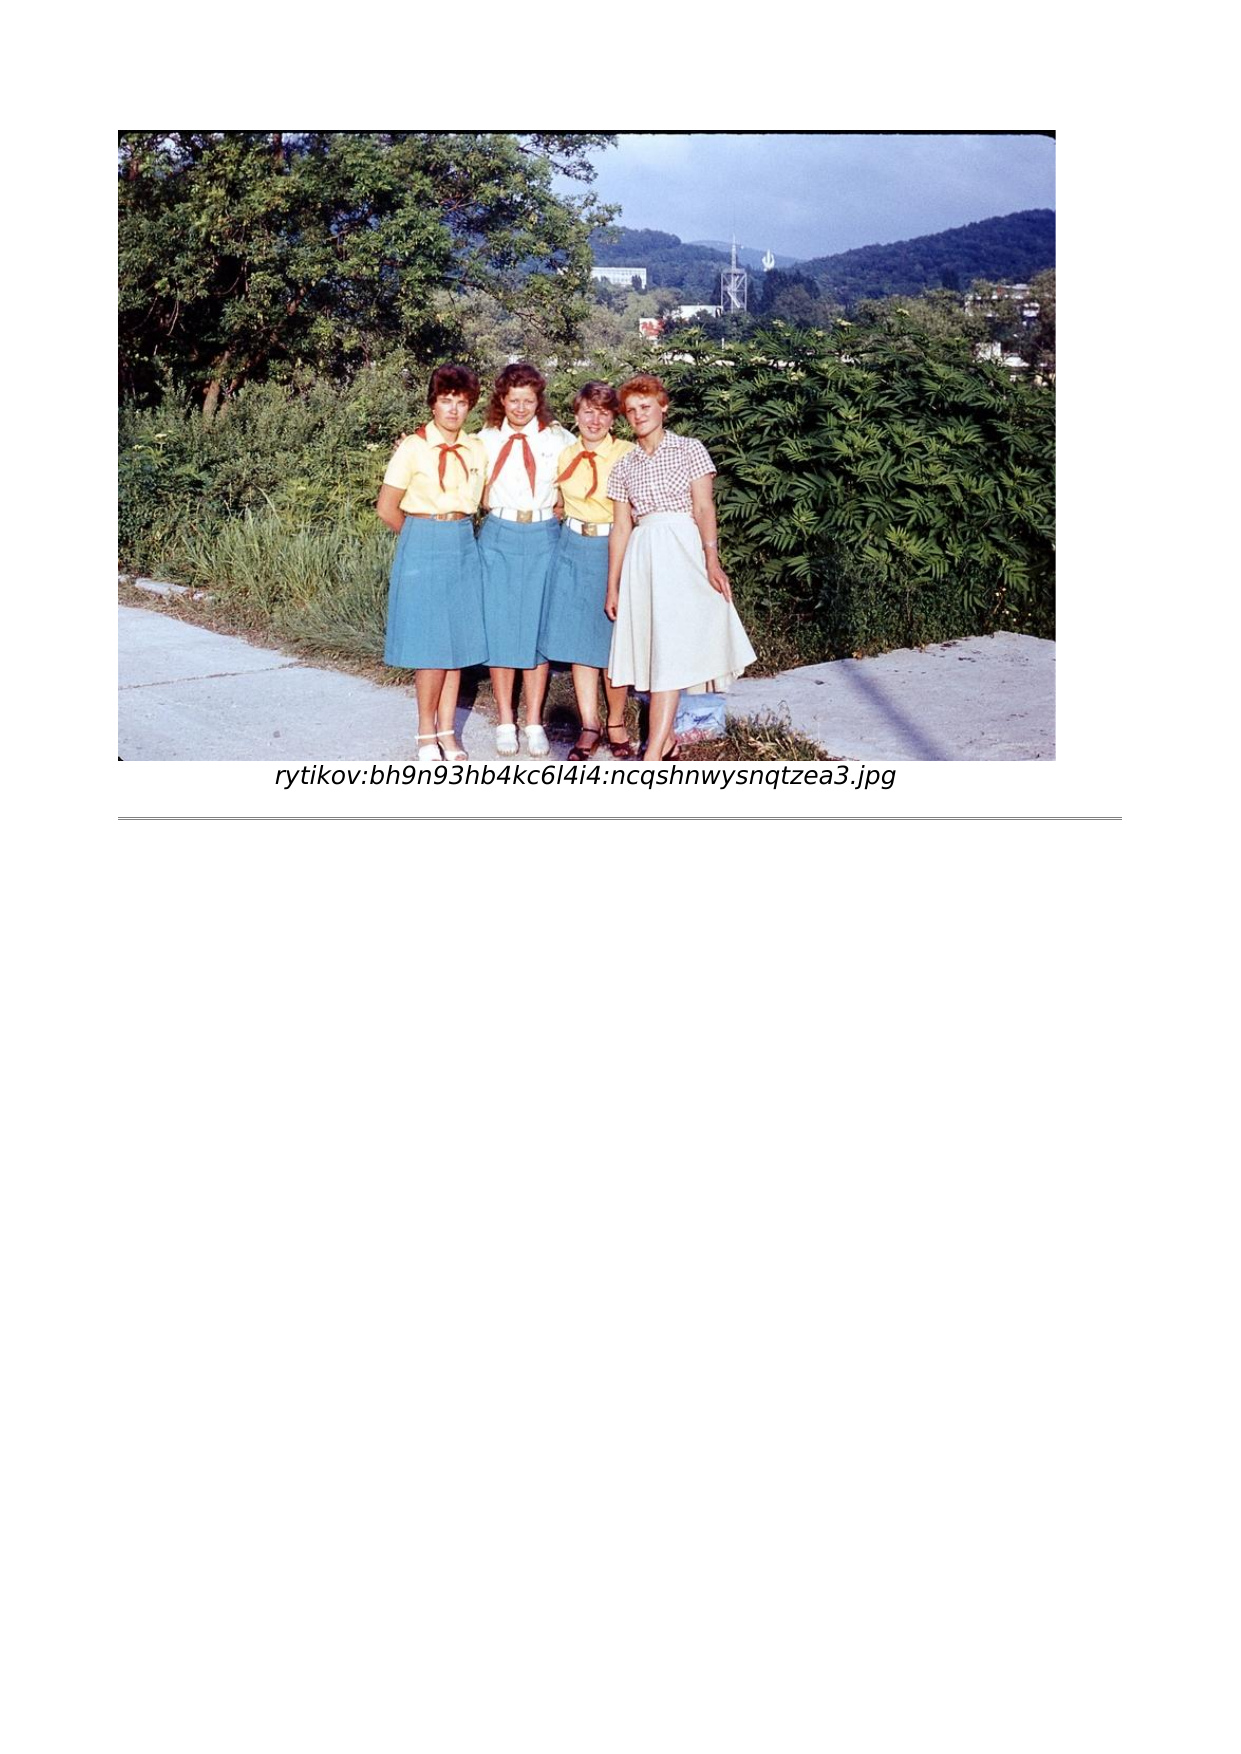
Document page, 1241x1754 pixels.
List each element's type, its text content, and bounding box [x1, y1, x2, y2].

text rytikov:bh9n93hb4kc6l4i4:ncqshnwysnqtzea3.jpg [118, 761, 1056, 790]
picture [118, 130, 1056, 761]
